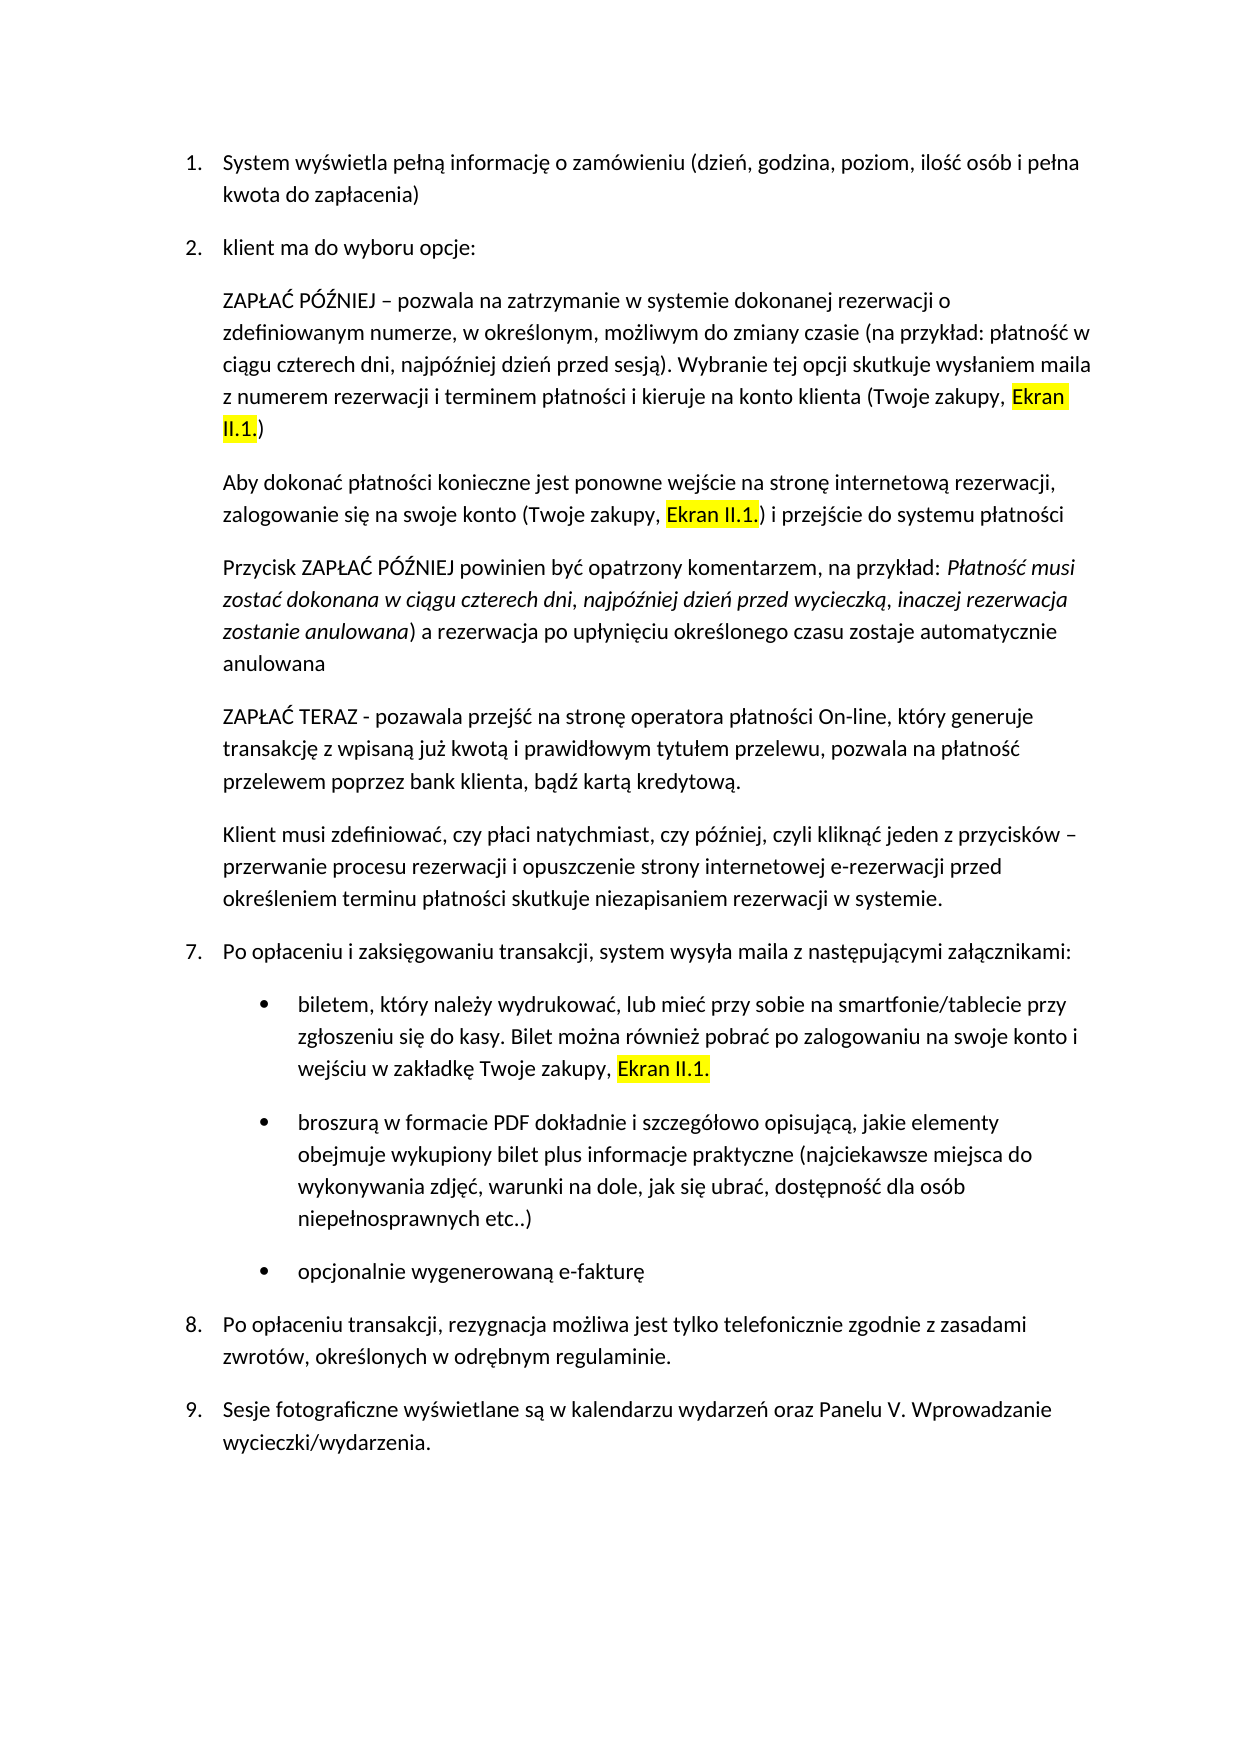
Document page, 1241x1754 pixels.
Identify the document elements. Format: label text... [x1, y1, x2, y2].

list Sesje fotograficzne wyświetlane są w kalendarzu wydarzeń oraz Panelu V. Wprowadzanie wycieczki/wydarzenia. [185, 1395, 1093, 1456]
list Klient musi zdefiniować, czy płaci natychmiast, czy później, czyli kliknąć jeden z przycisków – przerwanie procesu rezerwacji i opuszczenie strony internetowej e-rezerwacji przed określeniem terminu płatności skutkuje niezapisaniem rezerwacji w systemie. [223, 820, 1093, 912]
list klient ma do wyboru opcje: [185, 233, 1093, 261]
list biletem, który należy wydrukować, lub mieć przy sobie na smartfonie/tablecie przy zgłoszeniu się do kasy. Bilet można również pobrać po zalogowaniu na swoje konto i wejściu w zakładkę Twoje zakupy, Ekran II.1. [260, 990, 1093, 1083]
list Aby dokonać płatności konieczne jest ponowne wejście na stronę internetową rezerwacji, zalogowanie się na swoje konto (Twoje zakupy, Ekran II.1.) i przejście do systemu płatności [223, 468, 1093, 528]
list Po opłaceniu transakcji, rezygnacja możliwa jest tylko telefonicznie zgodnie z zasadami zwrotów, określonych w odrębnym regulaminie. [185, 1310, 1093, 1370]
list Po opłaceniu i zaksięgowaniu transakcji, system wysyła maila z następującymi załącznikami: [185, 937, 1093, 965]
list ZAPŁAĆ PÓŹNIEJ – pozwala na zatrzymanie w systemie dokonanej rezerwacji o zdefiniowanym numerze, w określonym, możliwym do zmiany czasie (na przykład: płatność w ciągu czterech dni, najpóźniej dzień przed sesją). Wybranie tej opcji skutkuje wysłaniem maila z numerem rezerwacji i terminem płatności i kieruje na konto klienta (Twoje zakupy, Ekran II.1.) [223, 286, 1093, 443]
list Przycisk ZAPŁAĆ PÓŹNIEJ powinien być opatrzony komentarzem, na przykład: Płatność musi zostać dokonana w ciągu czterech dni, najpóźniej dzień przed wycieczką, inaczej rezerwacja zostanie anulowana) a rezerwacja po upłynięciu określonego czasu zostaje automatycznie anulowana [223, 553, 1093, 677]
list broszurą w formacie PDF dokładnie i szczegółowo opisującą, jakie elementy obejmuje wykupiony bilet plus informacje praktyczne (najciekawsze miejsca do wykonywania zdjęć, warunki na dole, jak się ubrać, dostępność dla osób niepełnosprawnych etc..) [260, 1108, 1093, 1232]
list opcjonalnie wygenerowaną e-fakturę [260, 1257, 1093, 1285]
list System wyświetla pełną informację o zamówieniu (dzień, godzina, poziom, ilość osób i pełna kwota do zapłacenia) [185, 148, 1093, 208]
list ZAPŁAĆ TERAZ - pozawala przejść na stronę operatora płatności On-line, który generuje transakcję z wpisaną już kwotą i prawidłowym tytułem przelewu, pozwala na płatność przelewem poprzez bank klienta, bądź kartą kredytową. [223, 702, 1093, 795]
